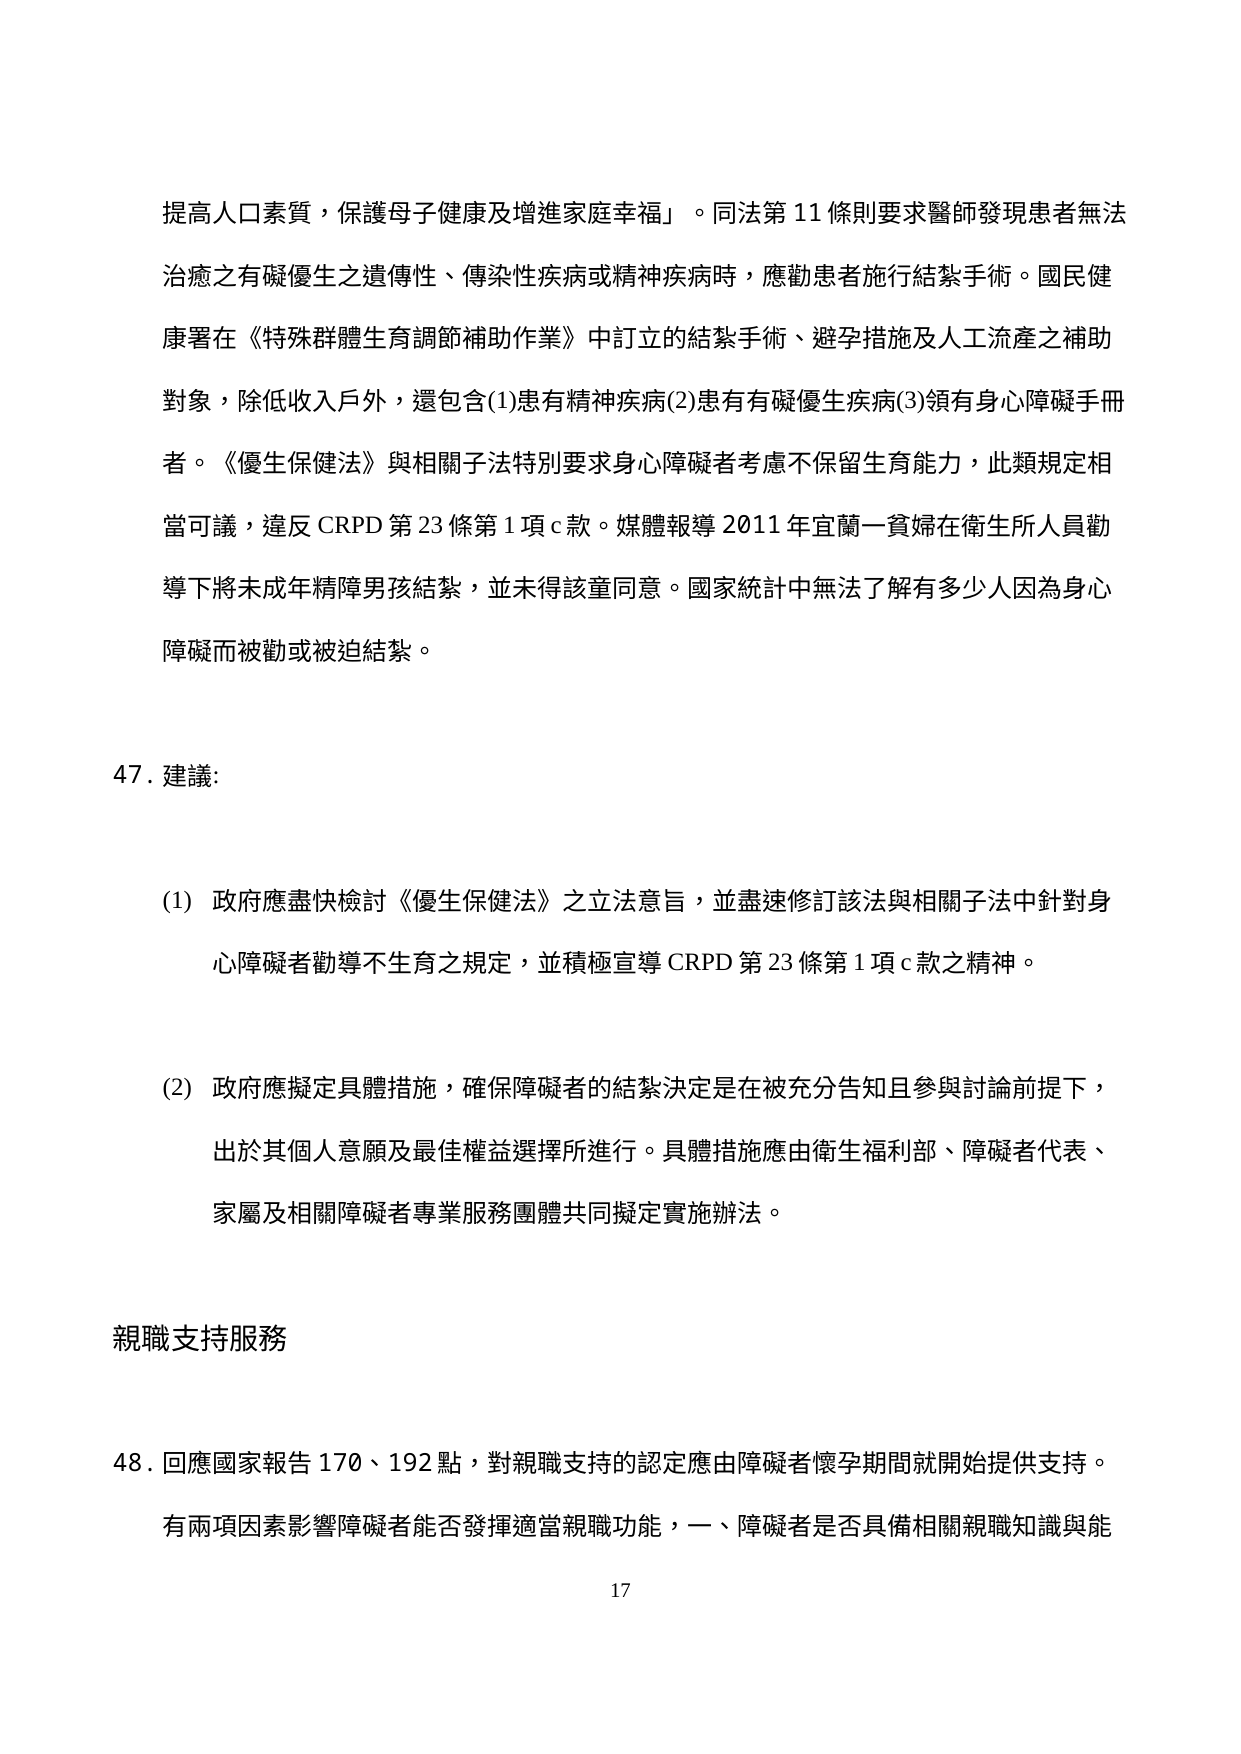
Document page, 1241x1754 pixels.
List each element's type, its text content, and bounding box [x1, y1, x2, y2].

list 政府應擬定具體措施，確保障礙者的結紮決定是在被充分告知且參與討論前提下，出於其個人意願及最佳權益選擇所進行。具體措施應由衛生福利部、障礙者代表、家屬及相關障礙者專業服務團體共同擬定實施辦法。 [162, 1045, 1128, 1232]
list 回應國家報告170、192點，對親職支持的認定應由障礙者懷孕期間就開始提供支持。有兩項因素影響障礙者能否發揮適當親職功能，一、障礙者是否具備相關親職知識與能 [112, 1420, 1128, 1545]
subtitle 親職支持服務 [112, 1295, 1128, 1357]
list 建議: [112, 732, 1128, 795]
list 政府應盡快檢討《優生保健法》之立法意旨，並盡速修訂該法與相關子法中針對身心障礙者勸導不生育之規定，並積極宣導CRPD第23條第1項c款之精神。 [162, 857, 1128, 982]
list 提高人口素質，保護母子健康及增進家庭幸福」。同法第11條則要求醫師發現患者無法治癒之有礙優生之遺傳性、傳染性疾病或精神疾病時，應勸患者施行結紮手術。國民健康署在《特殊群體生育調節補助作業》中訂立的結紮手術、避孕措施及人工流產之補助對象，除低收入戶外，還包含(1)患有精神疾病(2)患有有礙優生疾病(3)領有身心障礙手冊者。《優生保健法》與相關子法特別要求身心障礙者考慮不保留生育能力，此類規定相當可議，違反CRPD第23條第1項c款。媒體報導2011年宜蘭一貧婦在衛生所人員勸導下將未成年精障男孩結紮，並未得該童同意。國家統計中無法了解有多少人因為身心障礙而被勸或被迫結紮。 [112, 170, 1128, 670]
